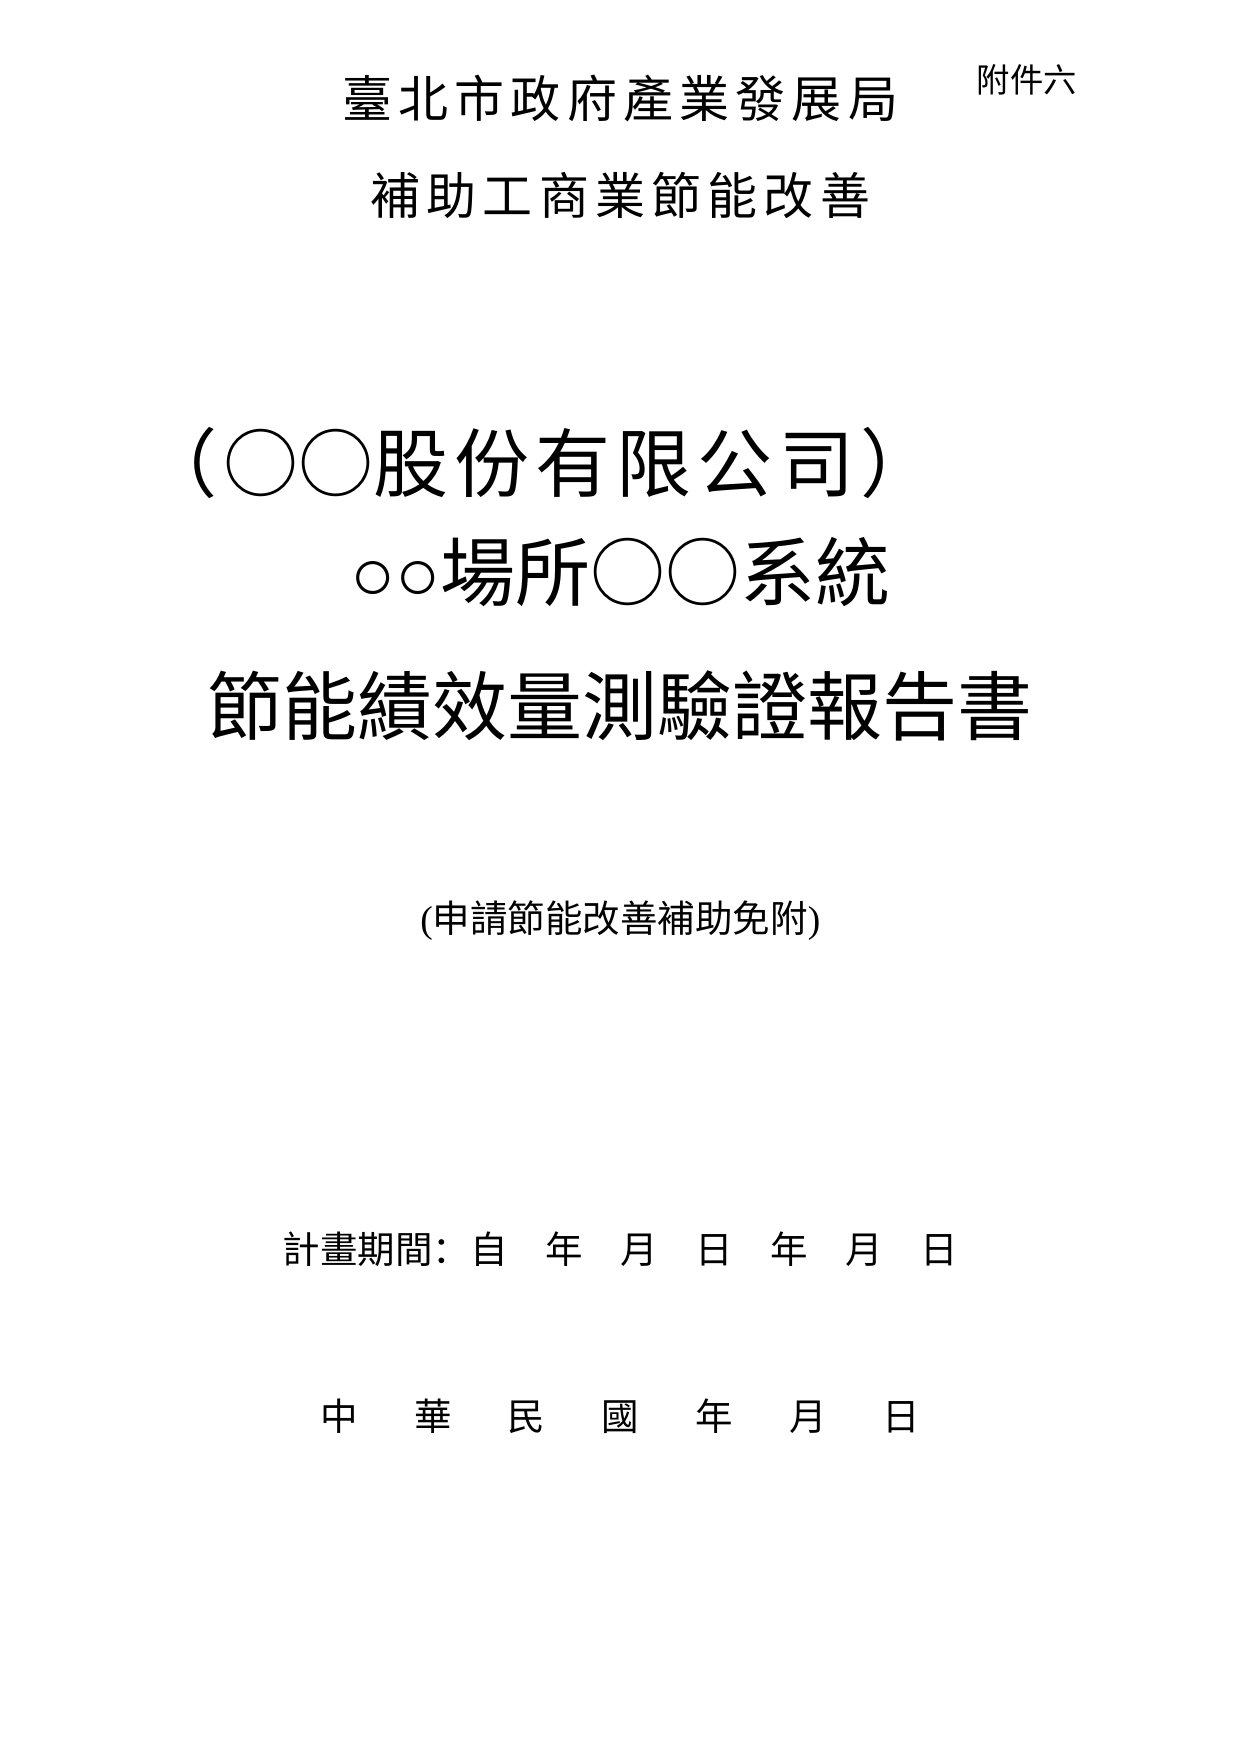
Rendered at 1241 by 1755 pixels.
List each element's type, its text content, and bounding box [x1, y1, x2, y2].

text 臺北市政府產業發展局 [142, 59, 1098, 131]
text 附件六 [977, 53, 1100, 102]
text ○○場所○○系統 [142, 513, 1098, 622]
text (申請節能改善補助免附) [142, 889, 1098, 943]
text （○○股份有限公司） [142, 405, 1098, 513]
text 補助工商業節能改善 [142, 156, 1098, 229]
text 中 華 民 國 年 月 日 [142, 1387, 1098, 1441]
text 計畫期間：自 年 月 日 年 月 日 [142, 1220, 1098, 1274]
text 節能績效量測驗證報告書 [142, 647, 1098, 756]
